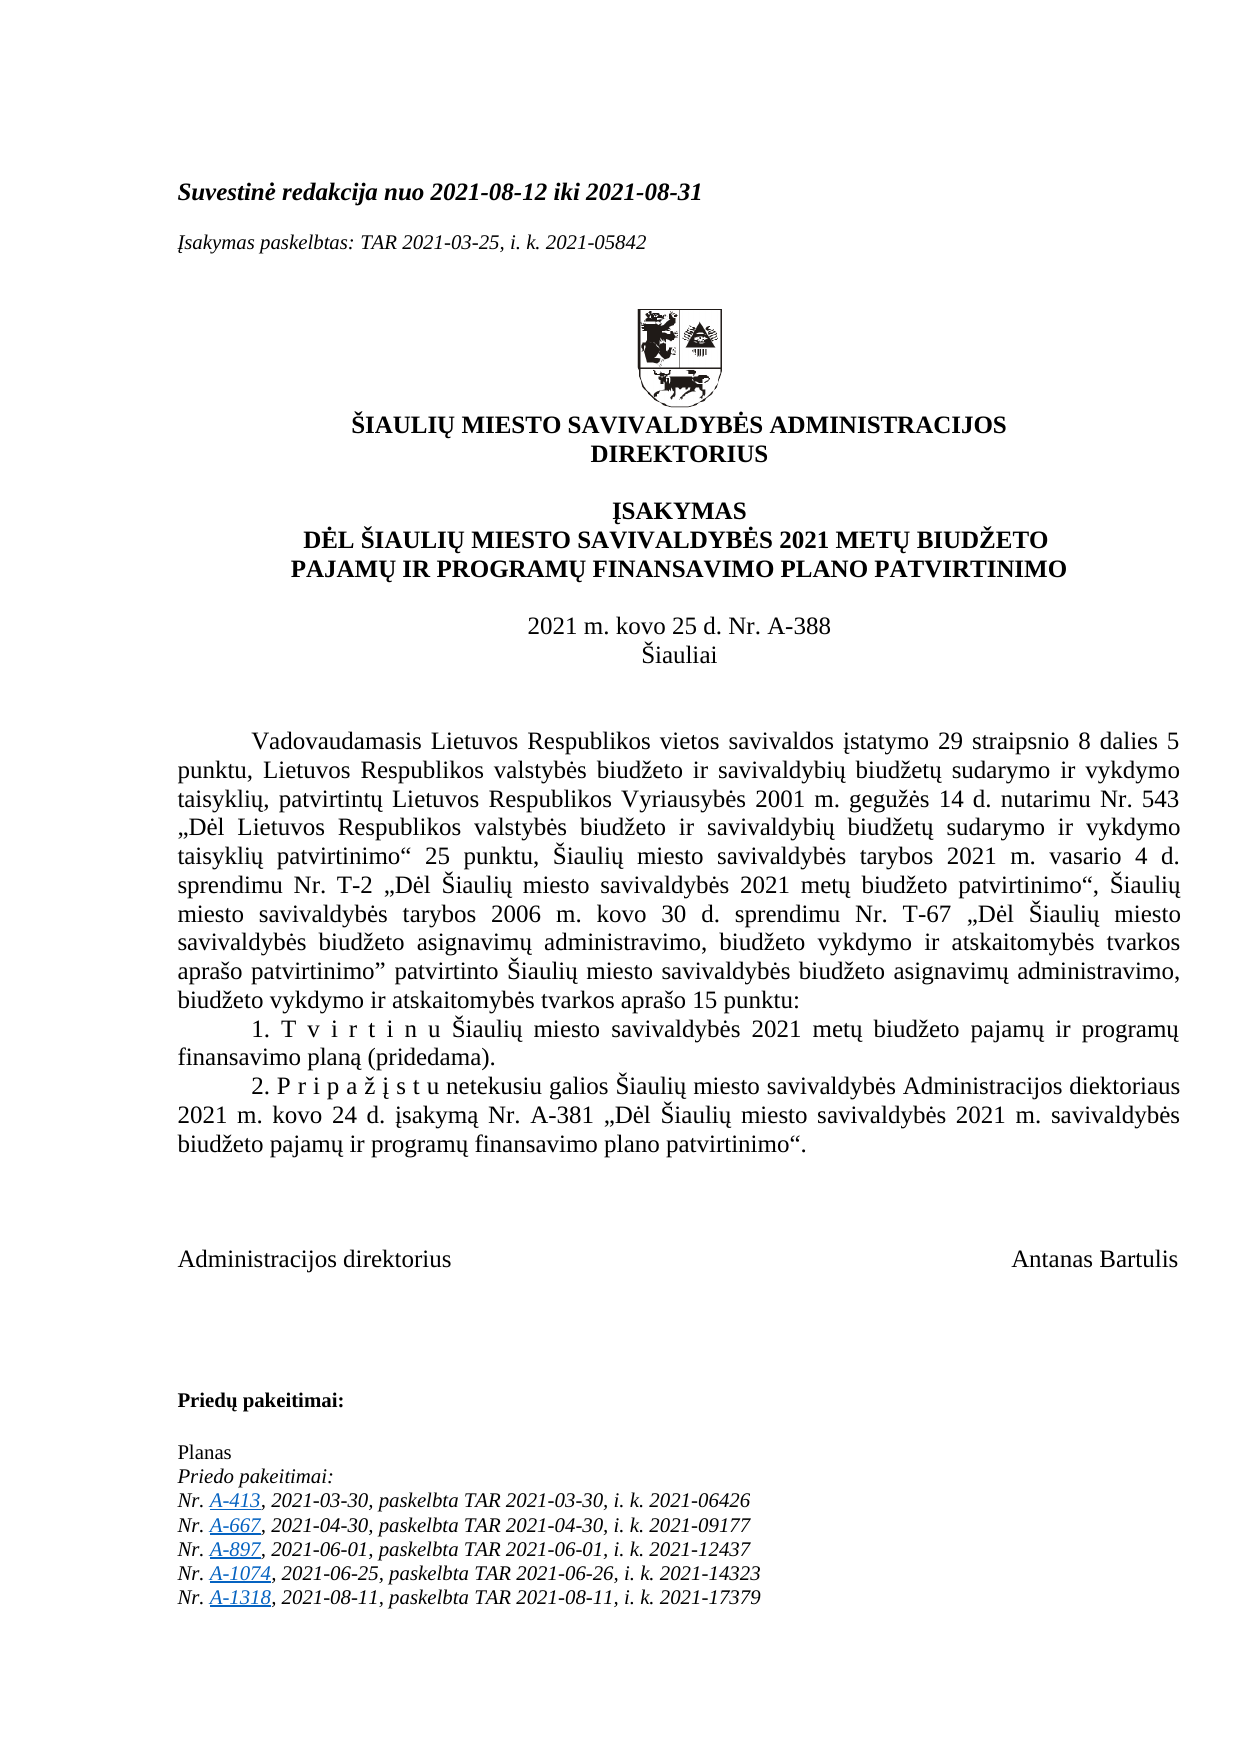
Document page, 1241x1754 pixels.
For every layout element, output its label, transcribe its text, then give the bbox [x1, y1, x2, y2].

text Vadovaudamasis Lietuvos Respublikos vietos savivaldos įstatymo 29 straipsnio 8 dalies 5 punktu, Lietuvos Respublikos valstybės biudžeto ir savivaldybių biudžetų sudarymo ir vykdymo taisyklių, patvirtintų Lietuvos Respublikos Vyriausybės 2001 m. gegužės 14 d. nutarimu Nr. 543 „Dėl Lietuvos Respublikos valstybės biudžeto ir savivaldybių biudžetų sudarymo ir vykdymo taisyklių patvirtinimo“ 25 punktu, Šiaulių miesto savivaldybės tarybos 2021 m. vasario 4 d. sprendimu Nr. T-2 „Dėl Šiaulių miesto savivaldybės 2021 metų biudžeto patvirtinimo“, Šiaulių miesto savivaldybės tarybos 2006 m. kovo 30 d. sprendimu Nr. T-67 „Dėl Šiaulių miesto savivaldybės biudžeto asignavimų administravimo, biudžeto vykdymo ir atskaitomybės tvarkos aprašo patvirtinimo” patvirtinto Šiaulių miesto savivaldybės biudžeto asignavimų administravimo, biudžeto vykdymo ir atskaitomybės tvarkos aprašo 15 punktu: [177, 726, 1181, 1014]
text 1. T v i r t i n u Šiaulių miesto savivaldybės 2021 metų biudžeto pajamų ir programų finansavimo planą (pridedama). [177, 1014, 1181, 1071]
text ĮSAKYMAS [177, 496, 1181, 525]
text Priedų pakeitimai: [177, 1387, 1181, 1412]
text Įsakymas paskelbtas: TAR 2021-03-25, i. k. 2021-05842 [177, 230, 1181, 254]
text Administracijos direktorius Antanas Bartulis [177, 1244, 1181, 1272]
text Nr. A-667, 2021-04-30, paskelbta TAR 2021-04-30, i. k. 2021-09177 [177, 1512, 1181, 1537]
text PAJAMŲ IR PROGRAMŲ FINANSAVIMO PLANO PATVIRTINIMO [177, 554, 1181, 582]
text Priedo pakeitimai: [177, 1464, 1181, 1488]
text 2. P r i p a ž į s t u netekusiu galios Šiaulių miesto savivaldybės Administracijos diektoriaus 2021 m. kovo 24 d. įsakymą Nr. A-381 „Dėl Šiaulių miesto savivaldybės 2021 m. savivaldybės biudžeto pajamų ir programų finansavimo plano patvirtinimo“. [177, 1071, 1181, 1157]
text Nr. A-1074, 2021-06-25, paskelbta TAR 2021-06-26, i. k. 2021-14323 [177, 1561, 1181, 1585]
text Nr. A-1318, 2021-08-11, paskelbta TAR 2021-08-11, i. k. 2021-17379 [177, 1585, 1181, 1609]
text Šiauliai [177, 640, 1181, 669]
text ŠIAULIŲ MIESTO SAVIVALDYBĖS ADMINISTRACIJOS [177, 410, 1181, 439]
text Planas [177, 1440, 1181, 1464]
text Suvestinė redakcija nuo 2021-08-12 iki 2021-08-31 [177, 177, 1181, 206]
text 2021 m. kovo 25 d. Nr. A-388 [177, 611, 1181, 640]
text DĖL ŠIAULIŲ MIESTO SAVIVALDYBĖS 2021 METŲ BIUDŽETO [177, 525, 1181, 554]
text Nr. A-897, 2021-06-01, paskelbta TAR 2021-06-01, i. k. 2021-12437 [177, 1537, 1181, 1561]
text DIREKTORIUS [177, 439, 1181, 467]
text Nr. A-413, 2021-03-30, paskelbta TAR 2021-03-30, i. k. 2021-06426 [177, 1488, 1181, 1512]
